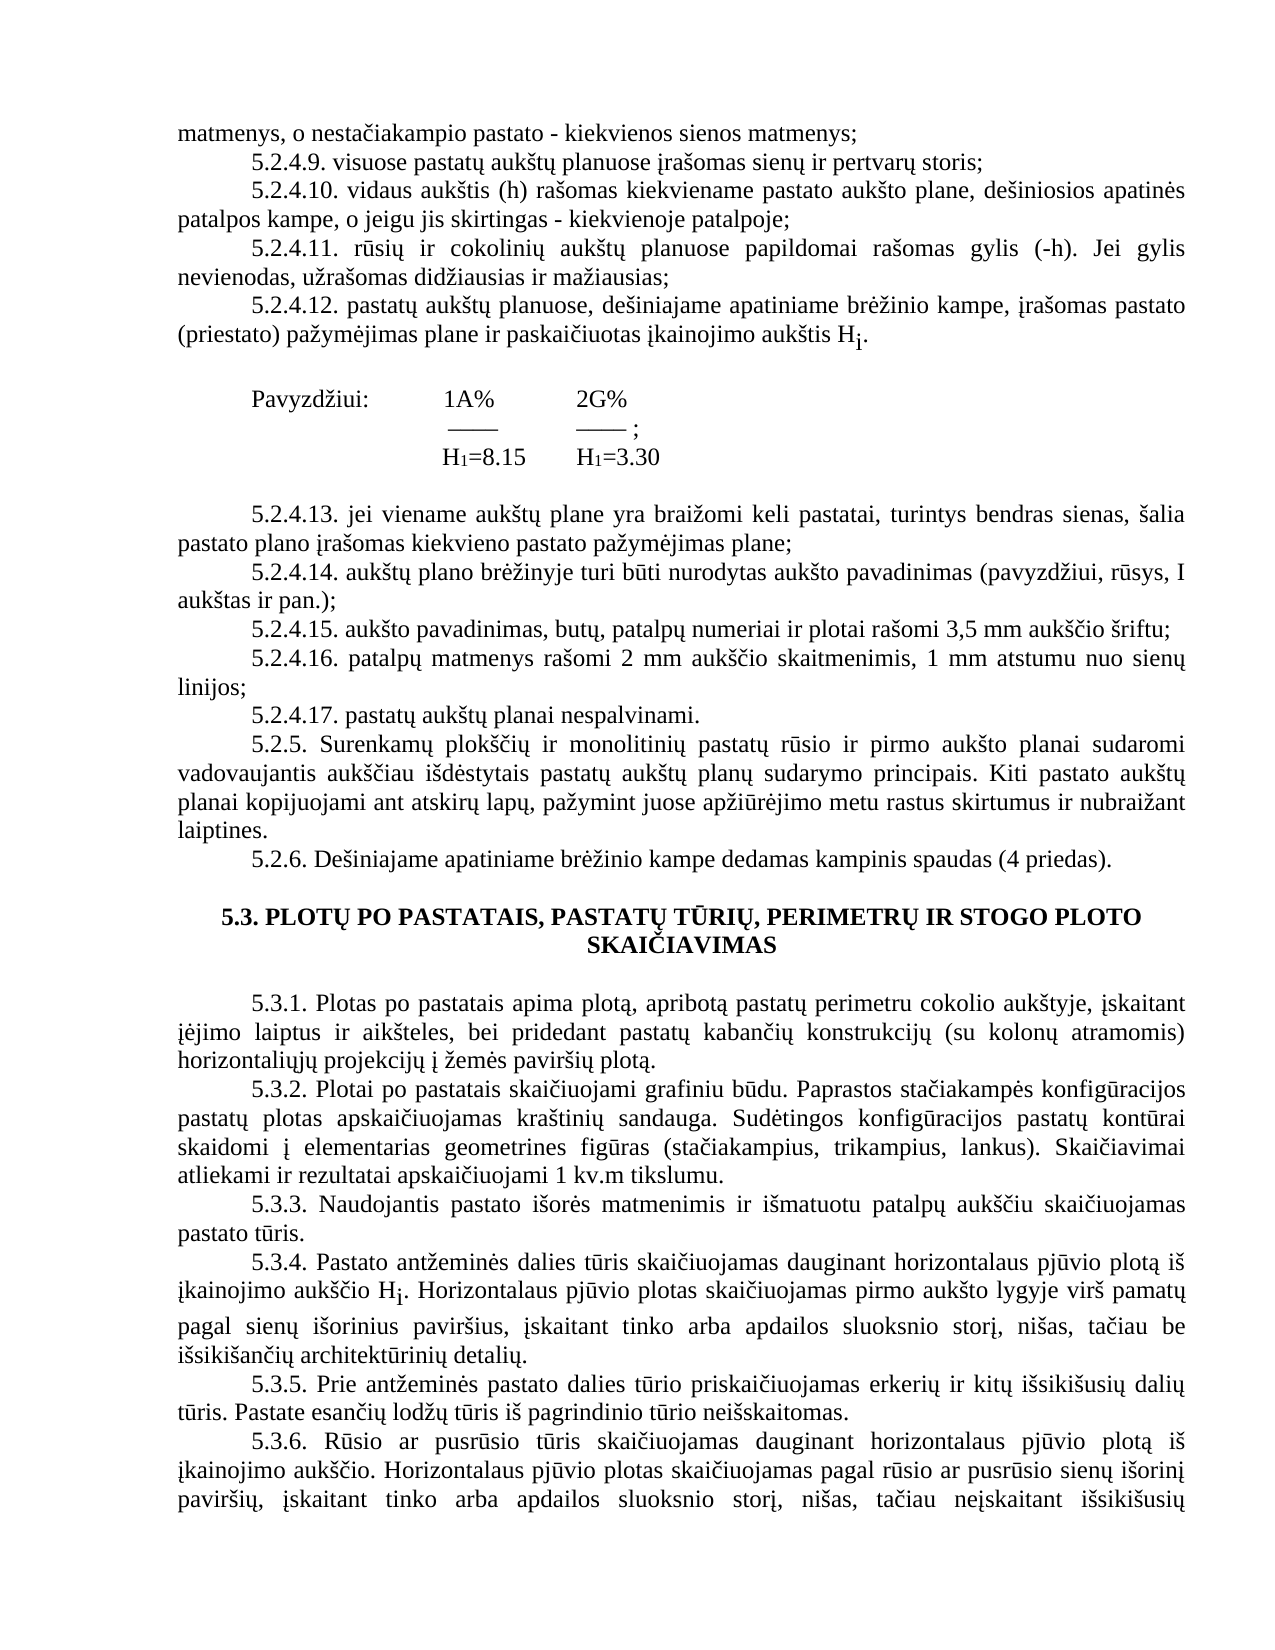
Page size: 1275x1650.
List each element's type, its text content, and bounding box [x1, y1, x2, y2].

text 5.2.4.13. jei viename aukštų plane yra braižomi keli pastatai, turintys bendras sienas, šalia pastato plano įrašomas kiekvieno pastato pažymėjimas plane; [177, 499, 1186, 557]
text 5.2.4.17. pastatų aukštų planai nespalvinami. [177, 700, 1186, 729]
text 5.3.5. Prie antžeminės pastato dalies tūrio priskaičiuojamas erkerių ir kitų išsikišusių dalių tūris. Pastate esančių lodžų tūris iš pagrindinio tūrio neišskaitomas. [177, 1369, 1186, 1426]
text Pavyzdžiui: 1A% 2G% [177, 384, 1186, 413]
text 5.2.4.15. aukšto pavadinimas, butų, patalpų numeriai ir plotai rašomi 3,5 mm aukščio šriftu; [177, 614, 1186, 643]
text –––– –––– ; [177, 413, 1186, 442]
text H1=8.15 H1=3.30 [177, 442, 1186, 470]
text 5.2.4.10. vidaus aukštis (h) rašomas kiekviename pastato aukšto plane, dešiniosios apatinės patalpos kampe, o jeigu jis skirtingas - kiekvienoje patalpoje; [177, 176, 1186, 233]
text 5.3.4. Pastato antžeminės dalies tūris skaičiuojamas dauginant horizontalaus pjūvio plotą iš įkainojimo aukščio Hi. Horizontalaus pjūvio plotas skaičiuojamas pirmo aukšto lygyje virš pamatų pagal sienų išorinius paviršius, įskaitant tinko arba apdailos sluoksnio storį, nišas, tačiau be išsikišančių architektūrinių detalių. [177, 1247, 1186, 1369]
text matmenys, o nestačiakampio pastato - kiekvienos sienos matmenys; [177, 118, 1186, 147]
text 5.3.3. Naudojantis pastato išorės matmenimis ir išmatuotu patalpų aukščiu skaičiuojamas pastato tūris. [177, 1189, 1186, 1247]
text 5.3. Plotų po pastatais, pastatų tūrių, perimetrų ir stogo ploto skaičiavimas [177, 902, 1186, 959]
text 5.3.2. Plotai po pastatais skaičiuojami grafiniu būdu. Paprastos stačiakampės konfigūracijos pastatų plotas apskaičiuojamas kraštinių sandauga. Sudėtingos konfigūracijos pastatų kontūrai skaidomi į elementarias geometrines figūras (stačiakampius, trikampius, lankus). Skaičiavimai atliekami ir rezultatai apskaičiuojami 1 kv.m tikslumu. [177, 1074, 1186, 1189]
text 5.3.1. Plotas po pastatais apima plotą, apribotą pastatų perimetru cokolio aukštyje, įskaitant įėjimo laiptus ir aikšteles, bei pridedant pastatų kabančių konstrukcijų (su kolonų atramomis) horizontaliųjų projekcijų į žemės paviršių plotą. [177, 988, 1186, 1074]
text 5.2.4.12. pastatų aukštų planuose, dešiniajame apatiniame brėžinio kampe, įrašomas pastato (priestato) pažymėjimas plane ir paskaičiuotas įkainojimo aukštis Hi. [177, 291, 1186, 355]
text 5.3.6. Rūsio ar pusrūsio tūris skaičiuojamas dauginant horizontalaus pjūvio plotą iš įkainojimo aukščio. Horizontalaus pjūvio plotas skaičiuojamas pagal rūsio ar pusrūsio sienų išorinį paviršių, įskaitant tinko arba apdailos sluoksnio storį, nišas, tačiau neįskaitant išsikišusių [177, 1426, 1186, 1512]
text 5.2.4.16. patalpų matmenys rašomi 2 mm aukščio skaitmenimis, 1 mm atstumu nuo sienų linijos; [177, 643, 1186, 700]
text 5.2.4.14. aukštų plano brėžinyje turi būti nurodytas aukšto pavadinimas (pavyzdžiui, rūsys, I aukštas ir pan.); [177, 557, 1186, 614]
text 5.2.6. Dešiniajame apatiniame brėžinio kampe dedamas kampinis spaudas (4 priedas). [177, 844, 1186, 873]
text 5.2.4.9. visuose pastatų aukštų planuose įrašomas sienų ir pertvarų storis; [177, 147, 1186, 176]
text 5.2.5. Surenkamų plokščių ir monolitinių pastatų rūsio ir pirmo aukšto planai sudaromi vadovaujantis aukščiau išdėstytais pastatų aukštų planų sudarymo principais. Kiti pastato aukštų planai kopijuojami ant atskirų lapų, pažymint juose apžiūrėjimo metu rastus skirtumus ir nubraižant laiptines. [177, 729, 1186, 844]
text 5.2.4.11. rūsių ir cokolinių aukštų planuose papildomai rašomas gylis (-h). Jei gylis nevienodas, užrašomas didžiausias ir mažiausias; [177, 233, 1186, 291]
